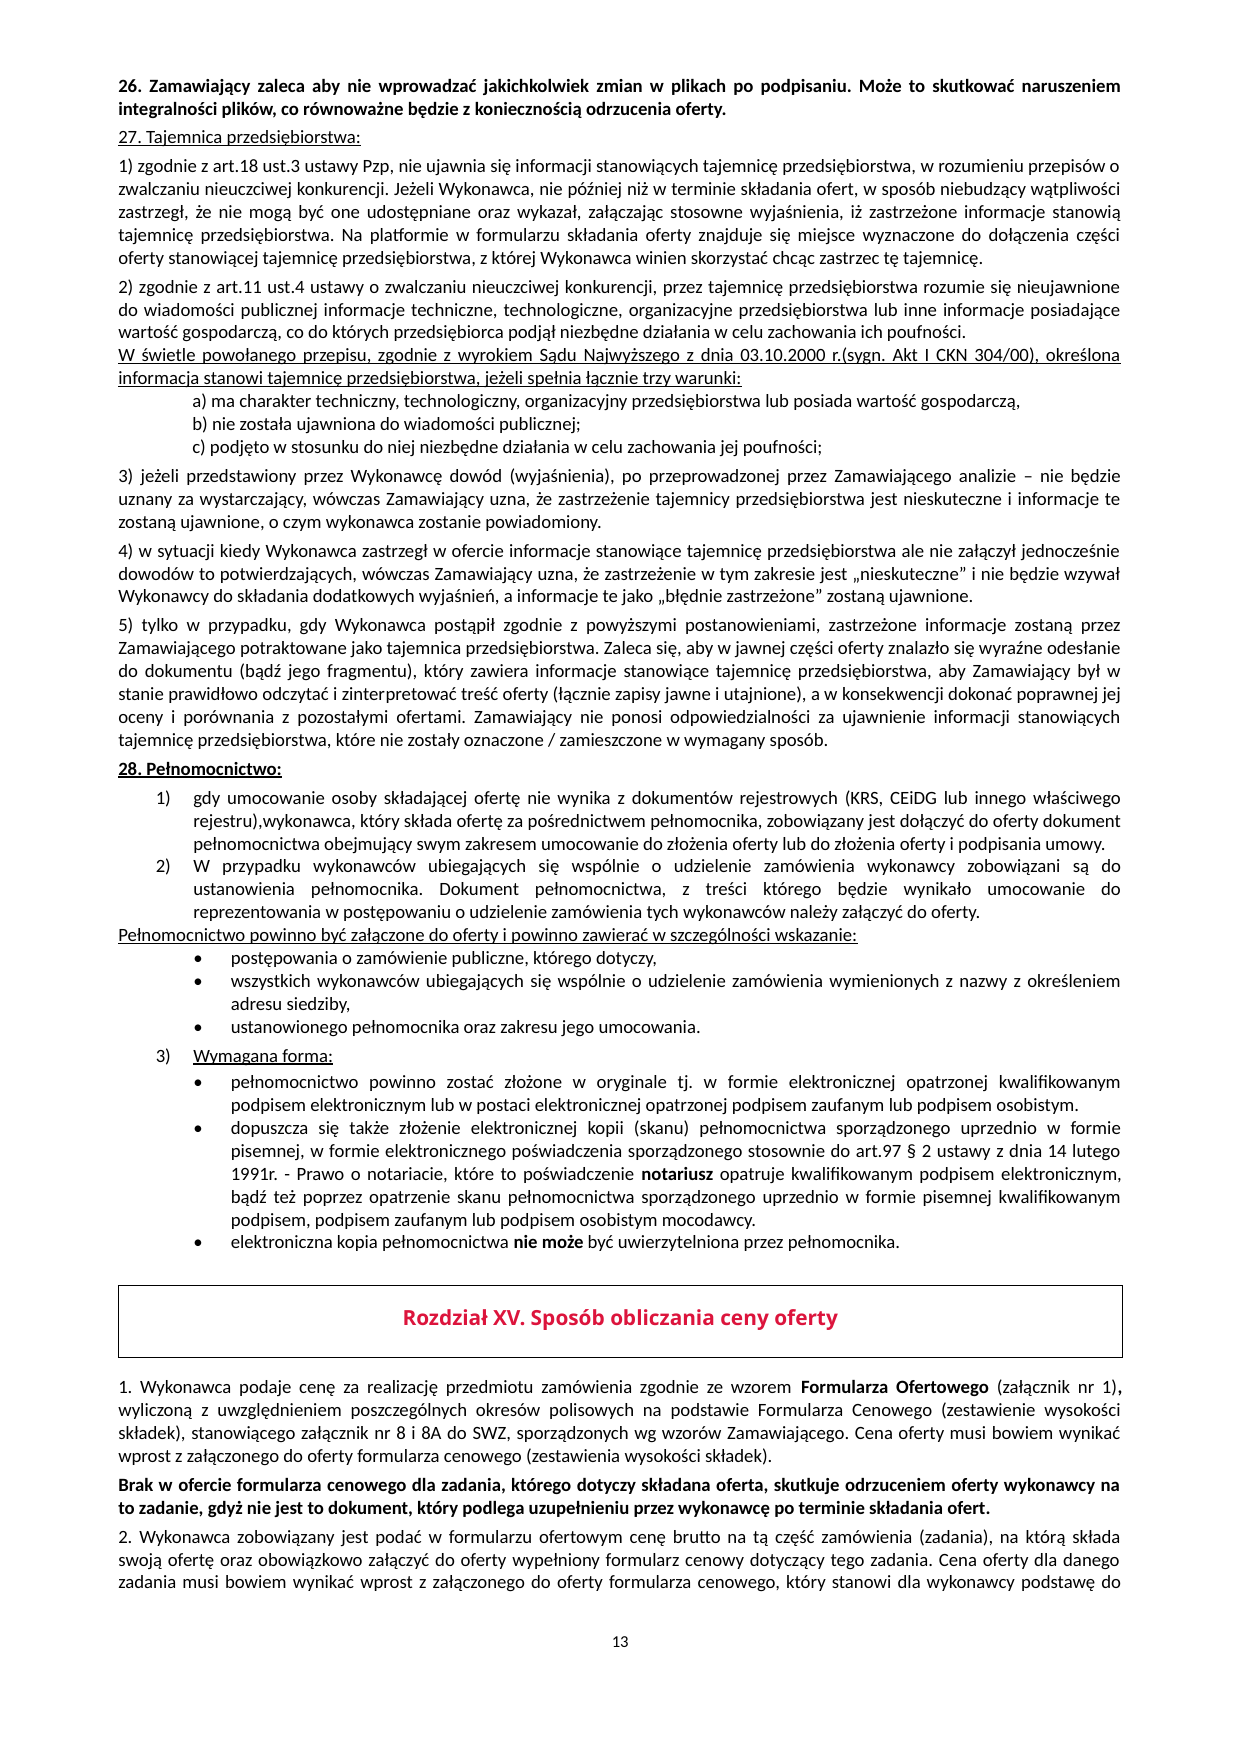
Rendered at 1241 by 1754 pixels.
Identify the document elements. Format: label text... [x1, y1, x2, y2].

table_header Rozdział XV. Sposób obliczania ceny oferty [119, 1286, 1122, 1357]
text 28. Pełnomocnictwo: [118, 757, 1122, 780]
text 2) zgodnie z art.11 ust.4 ustawy o zwalczaniu nieuczciwej konkurencji, przez tajemnicę przedsiębiorstwa rozumie się nieujawnione do wiadomości publicznej informacje techniczne, technologiczne, organizacyjne przedsiębiorstwa lub inne informacje posiadające wartość gospodarczą, co do których przedsiębiorca podjął niezbędne działania w celu zachowania ich poufności. [118, 275, 1122, 344]
text 3) jeżeli przedstawiony przez Wykonawcę dowód (wyjaśnienia), po przeprowadzonej przez Zamawiającego analizie – nie będzie uznany za wystarczający, wówczas Zamawiający uzna, że zastrzeżenie tajemnicy przedsiębiorstwa jest nieskuteczne i informacje te zostaną ujawnione, o czym wykonawca zostanie powiadomiony. [118, 464, 1122, 533]
text 27. Tajemnica przedsiębiorstwa: [118, 126, 1122, 148]
text Pełnomocnictwo powinno być załączone do oferty i powinno zawierać w szczególności wskazanie: [118, 923, 1122, 946]
list elektroniczna kopia pełnomocnictwa nie może być uwierzytelniona przez pełnomocnika. [193, 1231, 1122, 1253]
text W świetle powołanego przepisu, zgodnie z wyrokiem Sądu Najwyższego z dnia 03.10.2000 r.(sygn. Akt I CKN 304/00), określona informacja stanowi tajemnicę przedsiębiorstwa, jeżeli spełnia łącznie trzy warunki: [118, 344, 1122, 389]
text a) ma charakter techniczny, technologiczny, organizacyjny przedsiębiorstwa lub posiada wartość gospodarczą, [118, 389, 1122, 412]
text 1. Wykonawca podaje cenę za realizację przedmiotu zamówienia zgodnie ze wzorem Formularza Ofertowego (załącznik nr 1), wyliczoną z uwzględnieniem poszczególnych okresów polisowych na podstawie Formularza Cenowego (zestawienie wysokości składek), stanowiącego załącznik nr 8 i 8A do SWZ, sporządzonych wg wzorów Zamawiającego. Cena oferty musi bowiem wynikać wprost z załączonego do oferty formularza cenowego (zestawienia wysokości składek). [118, 1376, 1122, 1467]
list gdy umocowanie osoby składającej ofertę nie wynika z dokumentów rejestrowych (KRS, CEiDG lub innego właściwego rejestru),wykonawca, który składa ofertę za pośrednictwem pełnomocnika, zobowiązany jest dołączyć do oferty dokument pełnomocnictwa obejmujący swym zakresem umocowanie do złożenia oferty lub do złożenia oferty i podpisania umowy. [156, 786, 1122, 854]
list pełnomocnictwo powinno zostać złożone w oryginale tj. w formie elektronicznej opatrzonej kwalifikowanym podpisem elektronicznym lub w postaci elektronicznej opatrzonej podpisem zaufanym lub podpisem osobistym. [193, 1070, 1122, 1116]
text 5) tylko w przypadku, gdy Wykonawca postąpił zgodnie z powyższymi postanowieniami, zastrzeżone informacje zostaną przez Zamawiającego potraktowane jako tajemnica przedsiębiorstwa. Zaleca się, aby w jawnej części oferty znalazło się wyraźne odesłanie do dokumentu (bądź jego fragmentu), który zawiera informacje stanowiące tajemnicę przedsiębiorstwa, aby Zamawiający był w stanie prawidłowo odczytać i zinterpretować treść oferty (łącznie zapisy jawne i utajnione), a w konsekwencji dokonać poprawnej jej oceny i porównania z pozostałymi ofertami. Zamawiający nie ponosi odpowiedzialności za ujawnienie informacji stanowiących tajemnicę przedsiębiorstwa, które nie zostały oznaczone / zamieszczone w wymagany sposób. [118, 613, 1122, 751]
text 1) zgodnie z art.18 ust.3 ustawy Pzp, nie ujawnia się informacji stanowiących tajemnicę przedsiębiorstwa, w rozumieniu przepisów o zwalczaniu nieuczciwej konkurencji. Jeżeli Wykonawca, nie później niż w terminie składania ofert, w sposób niebudzący wątpliwości zastrzegł, że nie mogą być one udostępniane oraz wykazał, załączając stosowne wyjaśnienia, iż zastrzeżone informacje stanowią tajemnicę przedsiębiorstwa. Na platformie w formularzu składania oferty znajduje się miejsce wyznaczone do dołączenia części oferty stanowiącej tajemnicę przedsiębiorstwa, z której Wykonawca winien skorzystać chcąc zastrzec tę tajemnicę. [118, 154, 1122, 269]
text 26. Zamawiający zaleca aby nie wprowadzać jakichkolwiek zmian w plikach po podpisaniu. Może to skutkować naruszeniem integralności plików, co równoważne będzie z koniecznością odrzucenia oferty. [118, 74, 1122, 119]
text c) podjęto w stosunku do niej niezbędne działania w celu zachowania jej poufności; [118, 435, 1122, 458]
text 2. Wykonawca zobowiązany jest podać w formularzu ofertowym cenę brutto na tą część zamówienia (zadania), na którą składa swoją ofertę oraz obowiązkowo załączyć do oferty wypełniony formularz cenowy dotyczący tego zadania. Cena oferty dla danego zadania musi bowiem wynikać wprost z załączonego do oferty formularza cenowego, który stanowi dla wykonawcy podstawę do [118, 1525, 1122, 1594]
list dopuszcza się także złożenie elektronicznej kopii (skanu) pełnomocnictwa sporządzonego uprzednio w formie pisemnej, w formie elektronicznego poświadczenia sporządzonego stosownie do art.97 § 2 ustawy z dnia 14 lutego 1991r. - Prawo o notariacie, które to poświadczenie notariusz opatruje kwalifikowanym podpisem elektronicznym, bądź też poprzez opatrzenie skanu pełnomocnictwa sporządzonego uprzednio w formie pisemnej kwalifikowanym podpisem, podpisem zaufanym lub podpisem osobistym mocodawcy. [193, 1116, 1122, 1231]
list postępowania o zamówienie publiczne, którego dotyczy, [193, 946, 1122, 969]
list wszystkich wykonawców ubiegających się wspólnie o udzielenie zamówienia wymienionych z nazwy z określeniem adresu siedziby, [193, 969, 1122, 1015]
text Brak w ofercie formularza cenowego dla zadania, którego dotyczy składana oferta, skutkuje odrzuceniem oferty wykonawcy na to zadanie, gdyż nie jest to dokument, który podlega uzupełnieniu przez wykonawcę po terminie składania ofert. [118, 1473, 1122, 1519]
list Wymagana forma: [156, 1044, 1122, 1067]
list W przypadku wykonawców ubiegających się wspólnie o udzielenie zamówienia wykonawcy zobowiązani są do ustanowienia pełnomocnika. Dokument pełnomocnictwa, z treści którego będzie wynikało umocowanie do reprezentowania w postępowaniu o udzielenie zamówienia tych wykonawców należy załączyć do oferty. [156, 854, 1122, 923]
list ustanowionego pełnomocnika oraz zakresu jego umocowania. [193, 1015, 1122, 1038]
text b) nie została ujawniona do wiadomości publicznej; [118, 412, 1122, 435]
text 4) w sytuacji kiedy Wykonawca zastrzegł w ofercie informacje stanowiące tajemnicę przedsiębiorstwa ale nie załączył jednocześnie dowodów to potwierdzających, wówczas Zamawiający uzna, że zastrzeżenie w tym zakresie jest „nieskuteczne” i nie będzie wzywał Wykonawcy do składania dodatkowych wyjaśnień, a informacje te jako „błędnie zastrzeżone” zostaną ujawnione. [118, 539, 1122, 608]
